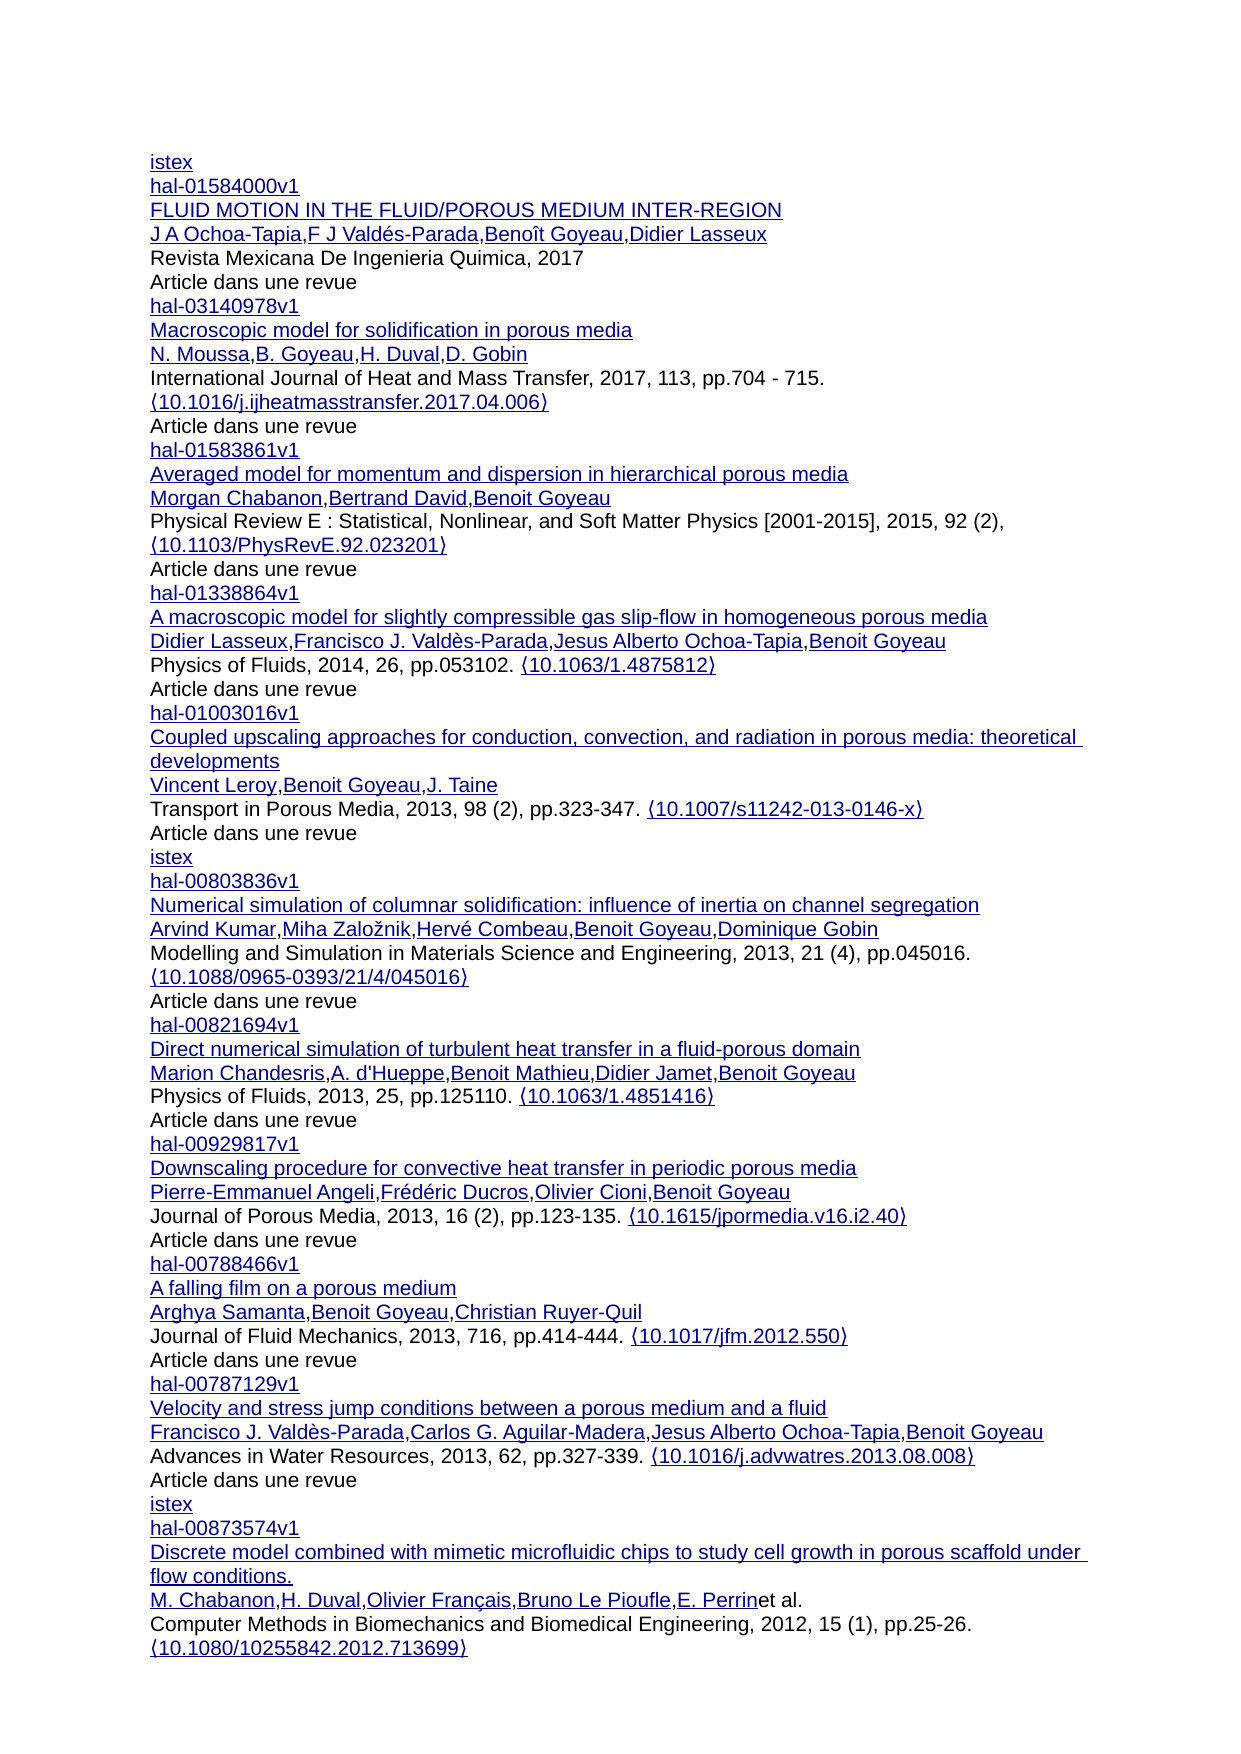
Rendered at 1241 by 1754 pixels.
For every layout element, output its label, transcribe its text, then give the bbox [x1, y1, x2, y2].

table_cell A falling film on a porous medium Arghya Samanta,Benoit Goyeau,Christian Ruyer-Quil Journal of Fluid Mechanics, 2013, 716, pp.414-444. ⟨10.1017/jfm.2012.550⟩ Article dans une revue hal-00787129v1 [150, 1276, 1090, 1396]
table_cell Numerical simulation of columnar solidification: influence of inertia on channel segregation Arvind Kumar,Miha Založnik,Hervé Combeau,Benoit Goyeau,Dominique Gobin Modelling and Simulation in Materials Science and Engineering, 2013, 21 (4), pp.045016. ⟨10.1088/0965-0393/21/4/045016⟩ Article dans une revue hal-00821694v1 [150, 893, 1090, 1036]
table_cell Discrete model combined with mimetic microfluidic chips to study cell growth in porous scaffold under flow conditions. M. Chabanon,H. Duval,Olivier Français,Bruno Le Pioufle,E. Perrinet al. Computer Methods in Biomechanics and Biomedical Engineering, 2012, 15 (1), pp.25-26. ⟨10.1080/10255842.2012.713699⟩ [150, 1540, 1090, 1659]
table_cell istex hal-01584000v1 [150, 150, 1090, 198]
table_cell A macroscopic model for slightly compressible gas slip-flow in homogeneous porous media Didier Lasseux,Francisco J. Valdès-Parada,Jesus Alberto Ochoa-Tapia,Benoit Goyeau Physics of Fluids, 2014, 26, pp.053102. ⟨10.1063/1.4875812⟩ Article dans une revue hal-01003016v1 [150, 605, 1090, 725]
table_cell Direct numerical simulation of turbulent heat transfer in a fluid-porous domain Marion Chandesris,A. d'Hueppe,Benoit Mathieu,Didier Jamet,Benoit Goyeau Physics of Fluids, 2013, 25, pp.125110. ⟨10.1063/1.4851416⟩ Article dans une revue hal-00929817v1 [150, 1036, 1090, 1156]
table_cell Velocity and stress jump conditions between a porous medium and a fluid Francisco J. Valdès-Parada,Carlos G. Aguilar-Madera,Jesus Alberto Ochoa-Tapia,Benoit Goyeau Advances in Water Resources, 2013, 62, pp.327-339. ⟨10.1016/j.advwatres.2013.08.008⟩ Article dans une revue istex hal-00873574v1 [150, 1396, 1090, 1539]
table_cell Downscaling procedure for convective heat transfer in periodic porous media Pierre-Emmanuel Angeli,Frédéric Ducros,Olivier Cioni,Benoit Goyeau Journal of Porous Media, 2013, 16 (2), pp.123-135. ⟨10.1615/jpormedia.v16.i2.40⟩ Article dans une revue hal-00788466v1 [150, 1156, 1090, 1276]
table_cell Averaged model for momentum and dispersion in hierarchical porous media Morgan Chabanon,Bertrand David,Benoit Goyeau Physical Review E : Statistical, Nonlinear, and Soft Matter Physics [2001-2015], 2015, 92 (2), ⟨10.1103/PhysRevE.92.023201⟩ Article dans une revue hal-01338864v1 [150, 461, 1090, 605]
table_cell Macroscopic model for solidification in porous media N. Moussa,B. Goyeau,H. Duval,D. Gobin International Journal of Heat and Mass Transfer, 2017, 113, pp.704 - 715. ⟨10.1016/j.ijheatmasstransfer.2017.04.006⟩ Article dans une revue hal-01583861v1 [150, 318, 1090, 461]
table_cell FLUID MOTION IN THE FLUID/POROUS MEDIUM INTER-REGION J A Ochoa-Tapia,F J Valdés-Parada,Benoît Goyeau,Didier Lasseux Revista Mexicana De Ingenieria Quimica, 2017 Article dans une revue hal-03140978v1 [150, 198, 1090, 318]
table_cell Coupled upscaling approaches for conduction, convection, and radiation in porous media: theoretical developments Vincent Leroy,Benoit Goyeau,J. Taine Transport in Porous Media, 2013, 98 (2), pp.323-347. ⟨10.1007/s11242-013-0146-x⟩ Article dans une revue istex hal-00803836v1 [150, 725, 1090, 893]
